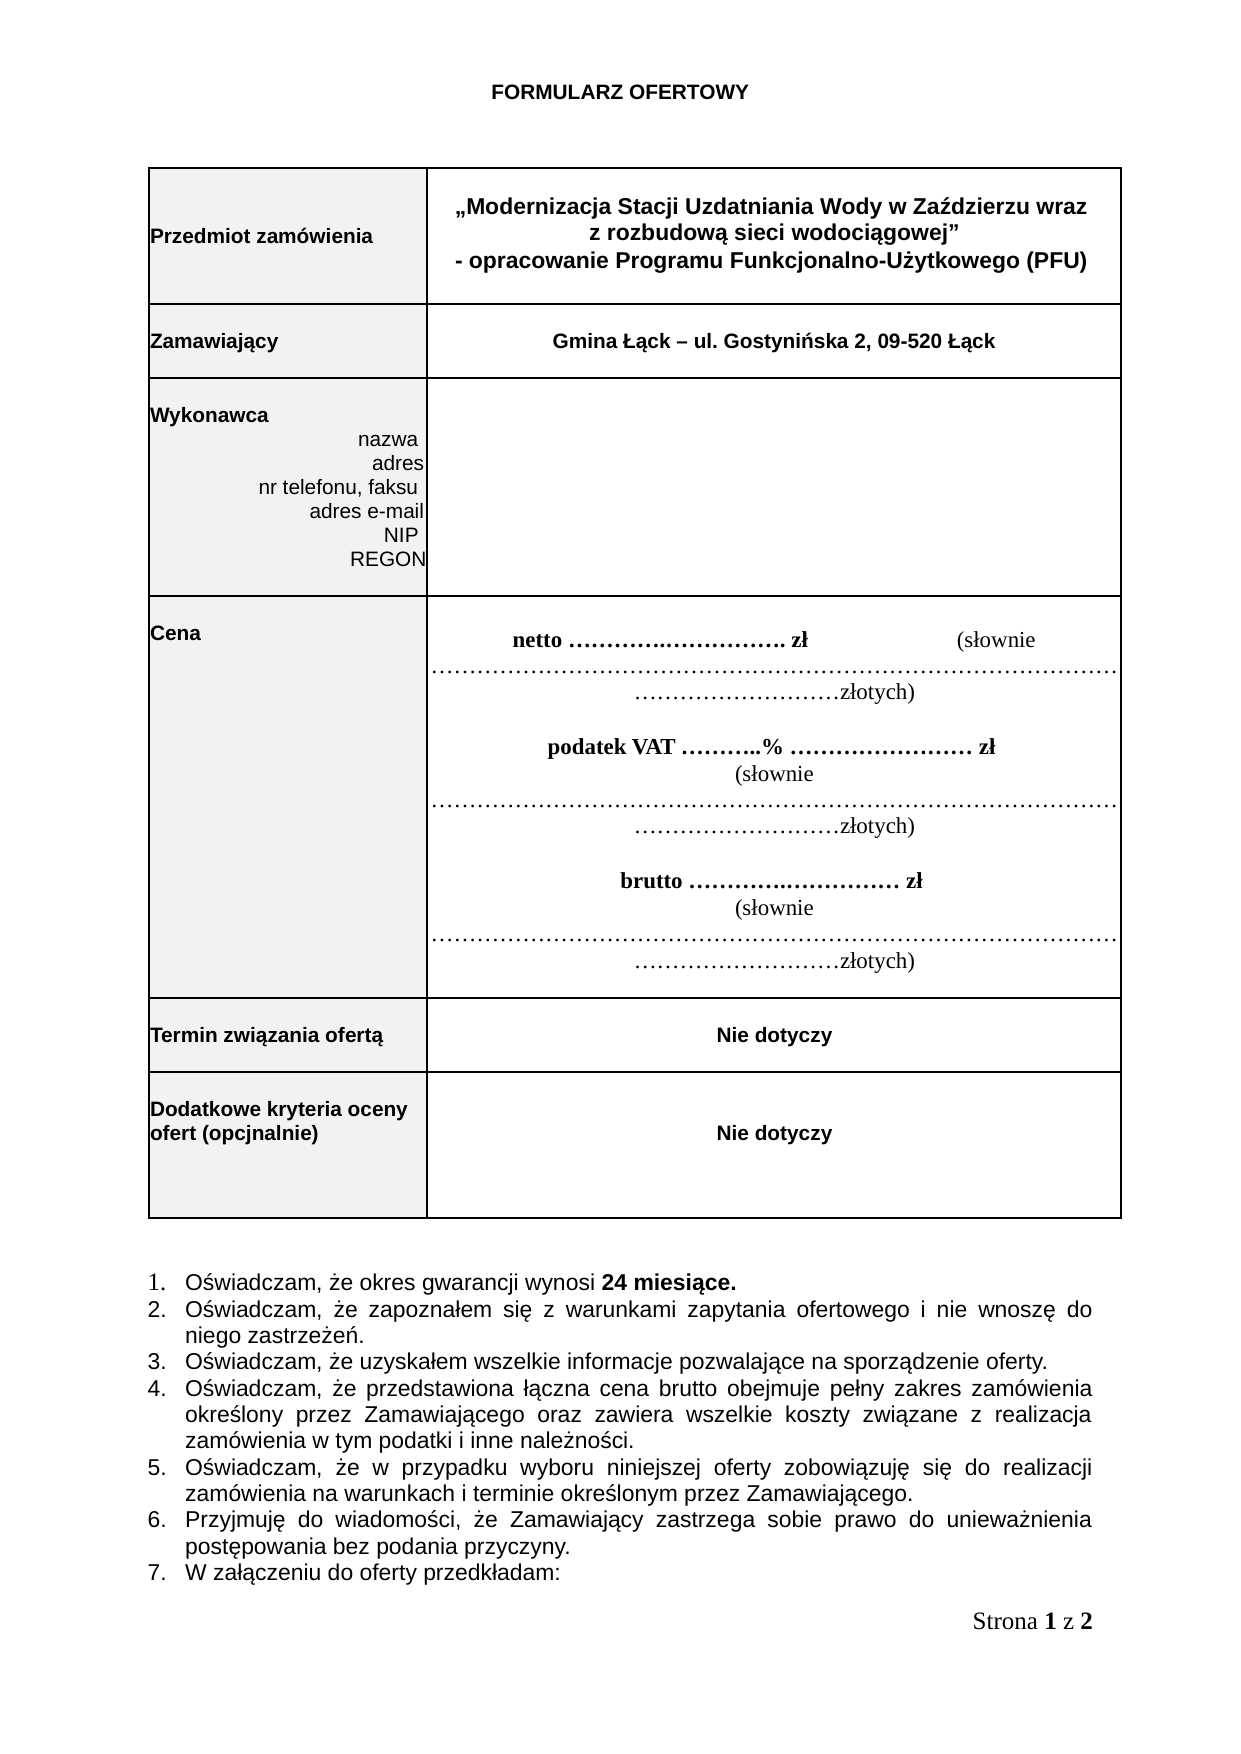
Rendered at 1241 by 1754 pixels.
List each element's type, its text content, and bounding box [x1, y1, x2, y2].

table_cell Nie dotyczy [428, 1073, 1120, 1217]
table_cell Dodatkowe kryteria oceny ofert (opcjnalnie) [150, 1073, 426, 1217]
list Przyjmuję do wiadomości, że Zamawiający zastrzega sobie prawo do unieważnienia postępowania bez podania przyczyny. [147, 1506, 1093, 1559]
table_cell Nie dotyczy [428, 999, 1120, 1071]
table_cell Wykonawca nazwa adres nr telefonu, faksu adres e-mail NIP REGON [150, 379, 426, 595]
table_cell netto ………….……………. zł (słownie ………………………………………………………………………………………………………złotych) podatek VAT ………..% …………………… zł (słownie ………………………………………………………………………………………………………złotych) brutto ………….…………… zł (słownie ………………………………………………………………………………………………………złotych) [428, 597, 1120, 997]
list Oświadczam, że uzyskałem wszelkie informacje pozwalające na sporządzenie oferty. [147, 1348, 1093, 1374]
list Oświadczam, że okres gwarancji wynosi 24 miesiące. [147, 1267, 1093, 1296]
table_cell Zamawiający [150, 305, 426, 377]
list Oświadczam, że w przypadku wyboru niniejszej oferty zobowiązuję się do realizacji zamówienia na warunkach i terminie określonym przez Zamawiającego. [147, 1454, 1093, 1506]
table_cell Gmina Łąck – ul. Gostynińska 2, 09-520 Łąck [428, 305, 1120, 377]
table_header Przedmiot zamówienia [150, 169, 426, 303]
table_cell Cena [150, 597, 426, 997]
table_cell Termin związania ofertą [150, 999, 426, 1071]
text FORMULARZ OFERTOWY [148, 80, 1093, 104]
list Oświadczam, że zapoznałem się z warunkami zapytania ofertowego i nie wnoszę do niego zastrzeżeń. [147, 1296, 1093, 1348]
table_cell [428, 379, 1120, 595]
table_header „Modernizacja Stacji Uzdatniania Wody w Zaździerzu wraz z rozbudową sieci wodociągowej” - opracowanie Programu Funkcjonalno-Użytkowego (PFU) [428, 169, 1120, 303]
list W załączeniu do oferty przedkładam: [147, 1559, 1093, 1585]
list Oświadczam, że przedstawiona łączna cena brutto obejmuje pełny zakres zamówienia określony przez Zamawiającego oraz zawiera wszelkie koszty związane z realizacja zamówienia w tym podatki i inne należności. [147, 1374, 1093, 1454]
